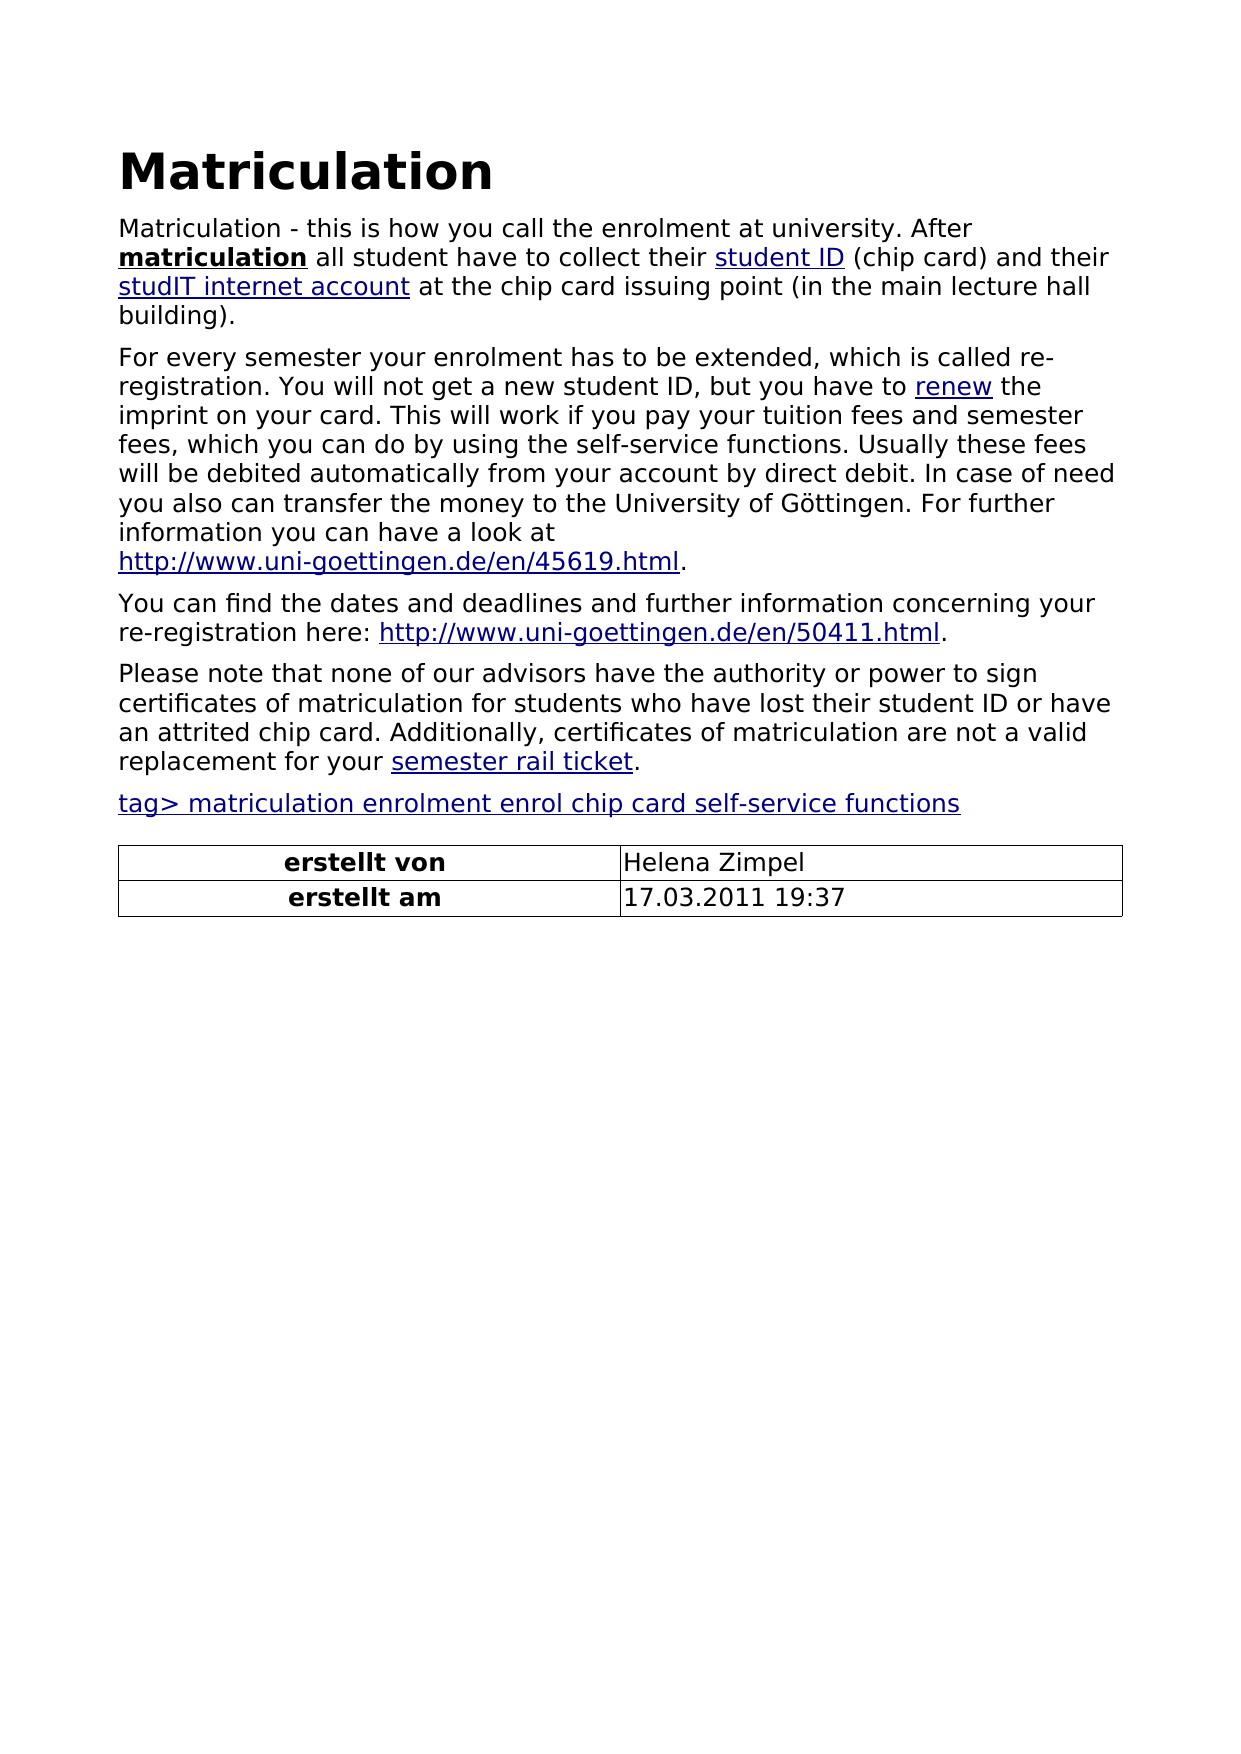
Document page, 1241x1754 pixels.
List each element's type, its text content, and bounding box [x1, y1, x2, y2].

table_header erstellt von [119, 846, 620, 880]
text You can find the dates and deadlines and further information concerning your re-registration here: http://www.uni-goettingen.de/en/50411.html. [118, 589, 1122, 647]
text Please note that none of our advisors have the authority or power to sign certificates of matriculation for students who have lost their student ID or have an attrited chip card. Additionally, certificates of matriculation are not a valid replacement for your semester rail ticket. [118, 660, 1122, 776]
table_cell erstellt am [119, 881, 620, 916]
table_header Helena Zimpel [621, 846, 1122, 880]
text Matriculation - this is how you call the enrolment at university. After matriculation all student have to collect their student ID (chip card) and their studIT internet account at the chip card issuing point (in the main lecture hall building). [118, 214, 1122, 331]
table_cell 17.03.2011 19:37 [621, 881, 1122, 916]
text tag> matriculation enrolment enrol chip card self-service functions [118, 789, 1122, 818]
text For every semester your enrolment has to be extended, which is called re-registration. You will not get a new student ID, but you have to renew the imprint on your card. This will work if you pay your tuition fees and semester fees, which you can do by using the self-service functions. Usually these fees will be debited automatically from your account by direct debit. In case of need you also can transfer the money to the University of Göttingen. For further information you can have a look at http://www.uni-goettingen.de/en/45619.html. [118, 343, 1122, 576]
subtitle Matriculation [118, 143, 1122, 201]
